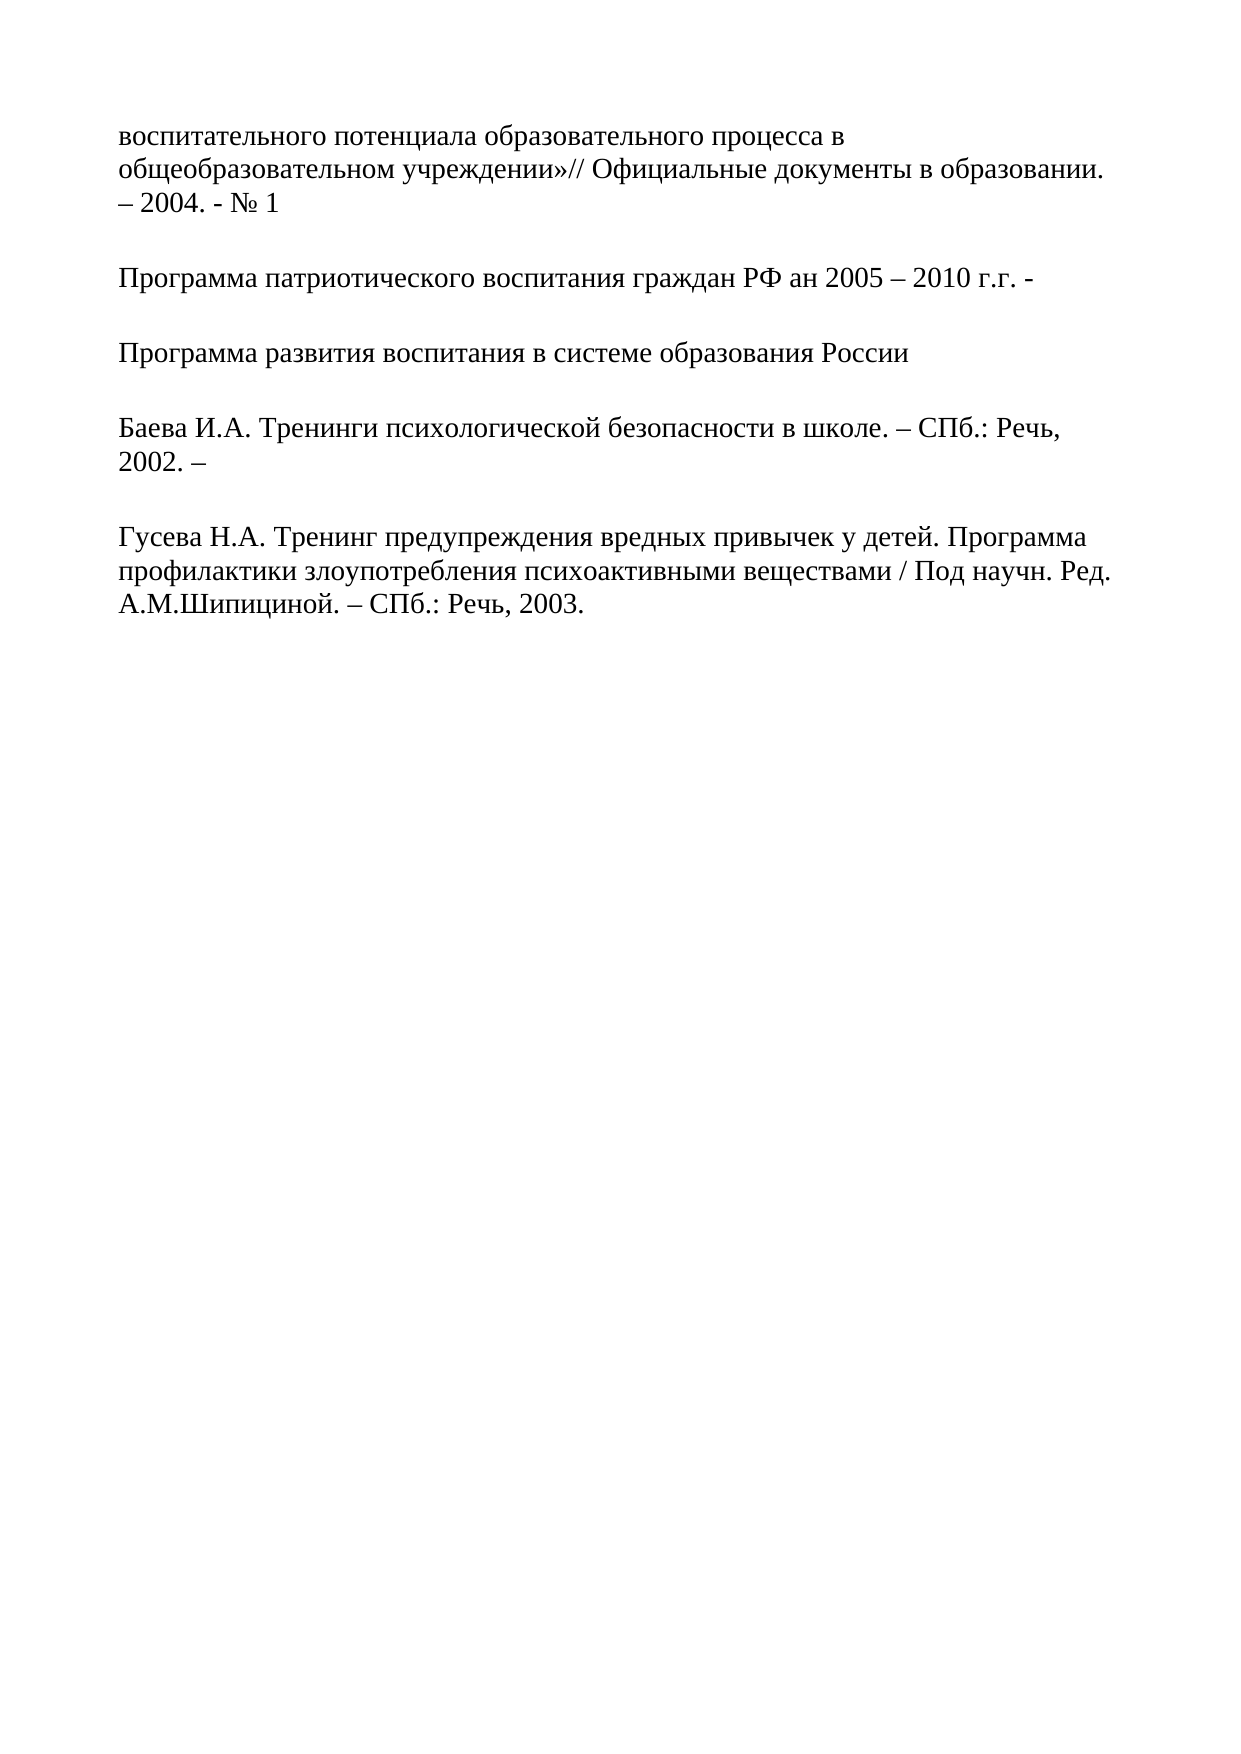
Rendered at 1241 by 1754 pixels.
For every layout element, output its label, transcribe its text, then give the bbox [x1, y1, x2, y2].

text воспитательного потенциала образовательного процесса в общеобразовательном учреждении»// Официальные документы в образовании. – 2004. - № 1 [118, 118, 1122, 219]
text Баева И.А. Тренинги психологической безопасности в школе. – СПб.: Речь, 2002. – [118, 411, 1122, 478]
text Программа патриотического воспитания граждан РФ ан 2005 – 2010 г.г. - [118, 260, 1122, 294]
text Гусева Н.А. Тренинг предупреждения вредных привычек у детей. Программа профилактики злоупотребления психоактивными веществами / Под научн. Ред. А.М.Шипициной. – СПб.: Речь, 2003. [118, 519, 1122, 620]
text Программа развития воспитания в системе образования России [118, 335, 1122, 369]
